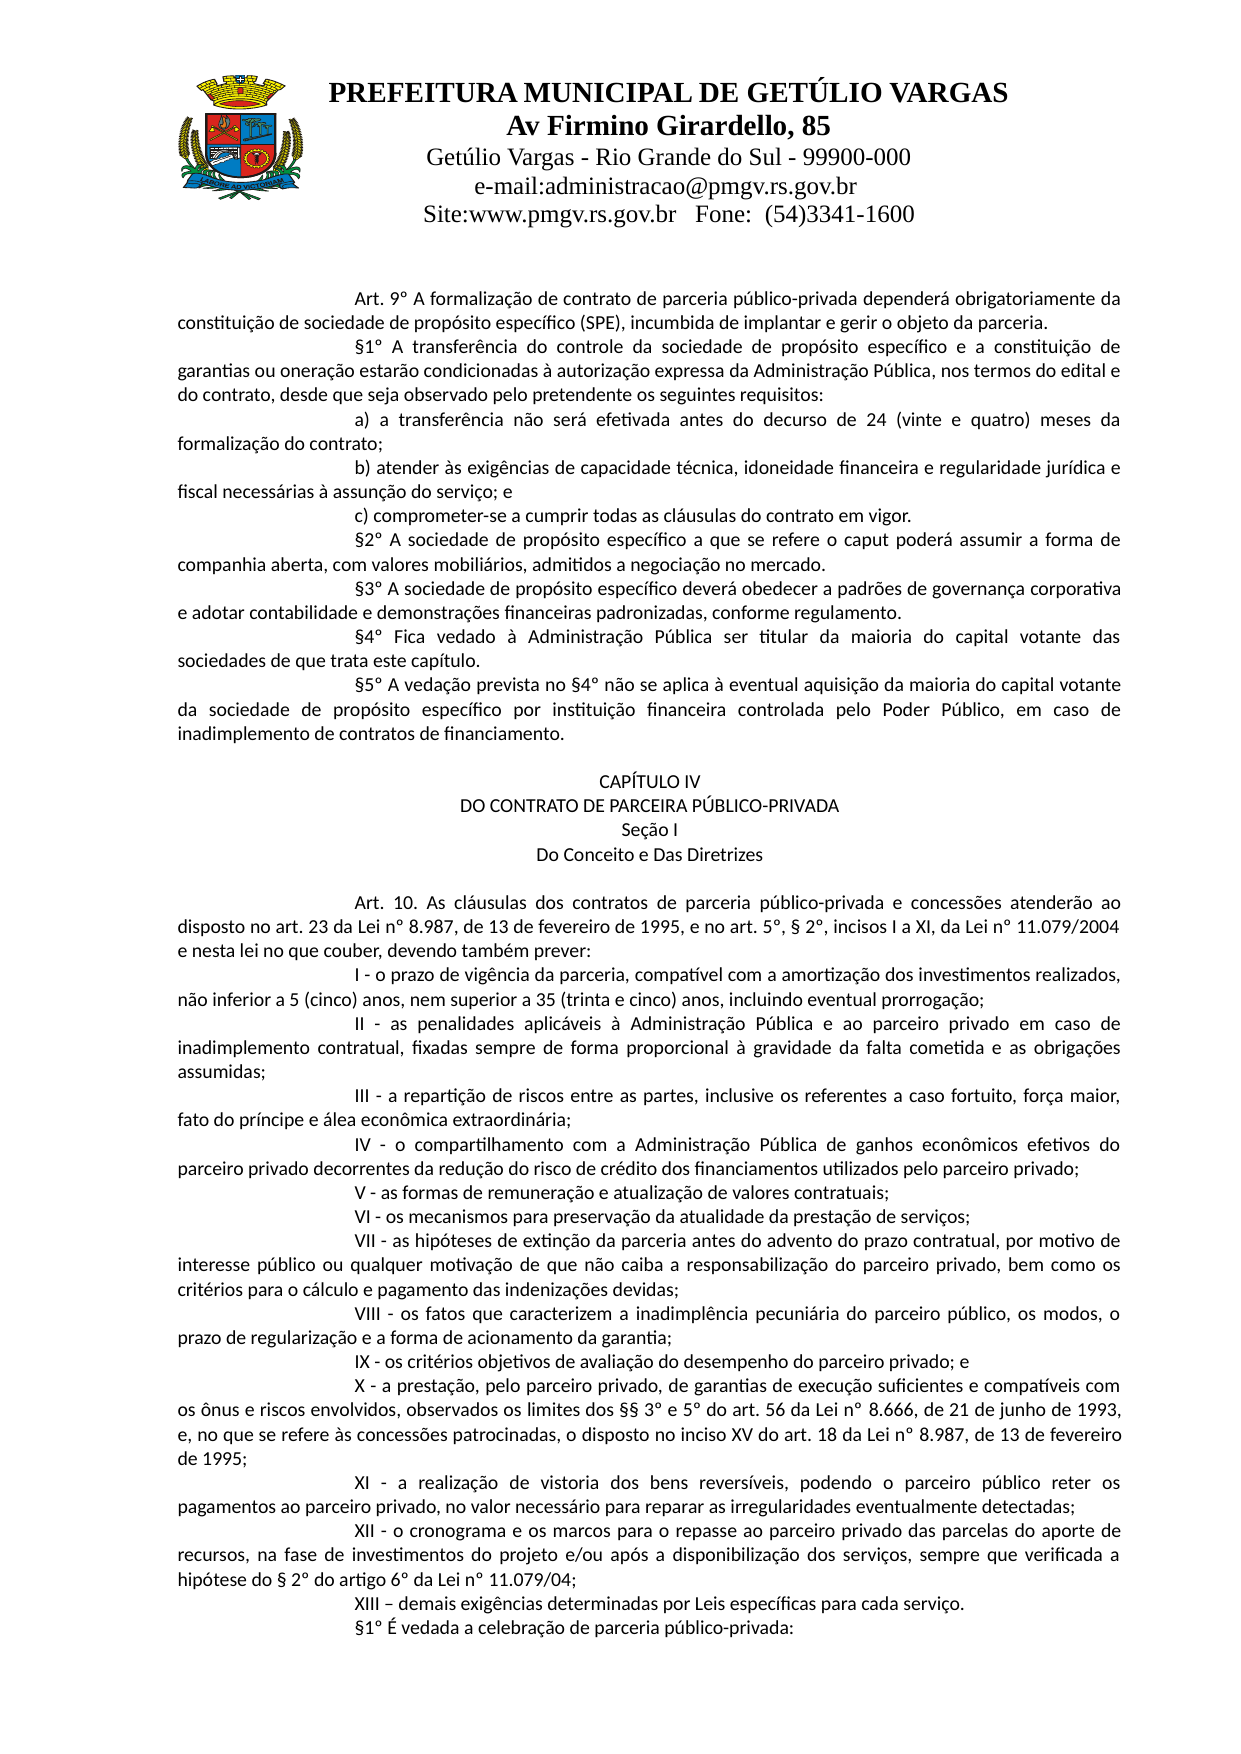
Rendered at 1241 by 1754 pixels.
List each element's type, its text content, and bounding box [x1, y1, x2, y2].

text XI - a realização de vistoria dos bens reversíveis, podendo o parceiro público reter os pagamentos ao parceiro privado, no valor necessário para reparar as irregularidades eventualmente detectadas; [177, 1470, 1122, 1518]
text CAPÍTULO IV [177, 745, 1122, 793]
text VIII - os fatos que caracterizem a inadimplência pecuniária do parceiro público, os modos, o prazo de regularização e a forma de acionamento da garantia; [177, 1301, 1122, 1349]
text XIII – demais exigências determinadas por Leis específicas para cada serviço. [177, 1591, 1122, 1615]
text c) comprometer-se a cumprir todas as cláusulas do contrato em vigor. [177, 503, 1122, 527]
text II - as penalidades aplicáveis à Administração Pública e ao parceiro privado em caso de inadimplemento contratual, fixadas sempre de forma proporcional à gravidade da falta cometida e as obrigações assumidas; [177, 1011, 1122, 1083]
text I - o prazo de vigência da parceria, compatível com a amortização dos investimentos realizados, não inferior a 5 (cinco) anos, nem superior a 35 (trinta e cinco) anos, incluindo eventual prorrogação; [177, 962, 1122, 1011]
text IV - o compartilhamento com a Administração Pública de ganhos econômicos efetivos do parceiro privado decorrentes da redução do risco de crédito dos financiamentos utilizados pelo parceiro privado; [177, 1132, 1122, 1180]
text §5º A vedação prevista no §4º não se aplica à eventual aquisição da maioria do capital votante da sociedade de propósito específico por instituição financeira controlada pelo Poder Público, em caso de inadimplemento de contratos de financiamento. [177, 672, 1122, 745]
text b) atender às exigências de capacidade técnica, idoneidade financeira e regularidade jurídica e fiscal necessárias à assunção do serviço; e [177, 455, 1122, 503]
text XII - o cronograma e os marcos para o repasse ao parceiro privado das parcelas do aporte de recursos, na fase de investimentos do projeto e/ou após a disponibilização dos serviços, sempre que verificada a hipótese do § 2º do artigo 6º da Lei nº 11.079/04; [177, 1518, 1122, 1591]
text DO CONTRATO DE PARCEIRA PÚBLICO-PRIVADA [177, 793, 1122, 817]
text III - a repartição de riscos entre as partes, inclusive os referentes a caso fortuito, força maior, fato do príncipe e álea econômica extraordinária; [177, 1083, 1122, 1132]
text X - a prestação, pelo parceiro privado, de garantias de execução suficientes e compatíveis com os ônus e riscos envolvidos, observados os limites dos §§ 3º e 5º do art. 56 da Lei nº 8.666, de 21 de junho de 1993, e, no que se refere às concessões patrocinadas, o disposto no inciso XV do art. 18 da Lei nº 8.987, de 13 de fevereiro de 1995; [177, 1373, 1122, 1470]
text IX - os critérios objetivos de avaliação do desempenho do parceiro privado; e [177, 1349, 1122, 1373]
text Art. 10. As cláusulas dos contratos de parceria público-privada e concessões atenderão ao disposto no art. 23 da Lei nº 8.987, de 13 de fevereiro de 1995, e no art. 5º, § 2º, incisos I a XI, da Lei nº 11.079/2004 e nesta lei no que couber, devendo também prever: [177, 890, 1122, 962]
text Do Conceito e Das Diretrizes [177, 842, 1122, 866]
text V - as formas de remuneração e atualização de valores contratuais; [177, 1180, 1122, 1204]
text Art. 9º A formalização de contrato de parceria público-privada dependerá obrigatoriamente da constituição de sociedade de propósito específico (SPE), incumbida de implantar e gerir o objeto da parceria. [177, 286, 1122, 334]
text VI - os mecanismos para preservação da atualidade da prestação de serviços; [177, 1204, 1122, 1228]
text §4º Fica vedado à Administração Pública ser titular da maioria do capital votante das sociedades de que trata este capítulo. [177, 624, 1122, 672]
text VII - as hipóteses de extinção da parceria antes do advento do prazo contratual, por motivo de interesse público ou qualquer motivação de que não caiba a responsabilização do parceiro privado, bem como os critérios para o cálculo e pagamento das indenizações devidas; [177, 1228, 1122, 1301]
text a) a transferência não será efetivada antes do decurso de 24 (vinte e quatro) meses da formalização do contrato; [177, 407, 1122, 455]
text §2º A sociedade de propósito específico a que se refere o caput poderá assumir a forma de companhia aberta, com valores mobiliários, admitidos a negociação no mercado. [177, 527, 1122, 576]
text §3º A sociedade de propósito específico deverá obedecer a padrões de governança corporativa e adotar contabilidade e demonstrações financeiras padronizadas, conforme regulamento. [177, 576, 1122, 624]
text §1º É vedada a celebração de parceria público-privada: [177, 1615, 1122, 1639]
text §1º A transferência do controle da sociedade de propósito específico e a constituição de garantias ou oneração estarão condicionadas à autorização expressa da Administração Pública, nos termos do edital e do contrato, desde que seja observado pelo pretendente os seguintes requisitos: [177, 334, 1122, 407]
text Seção I [177, 817, 1122, 842]
